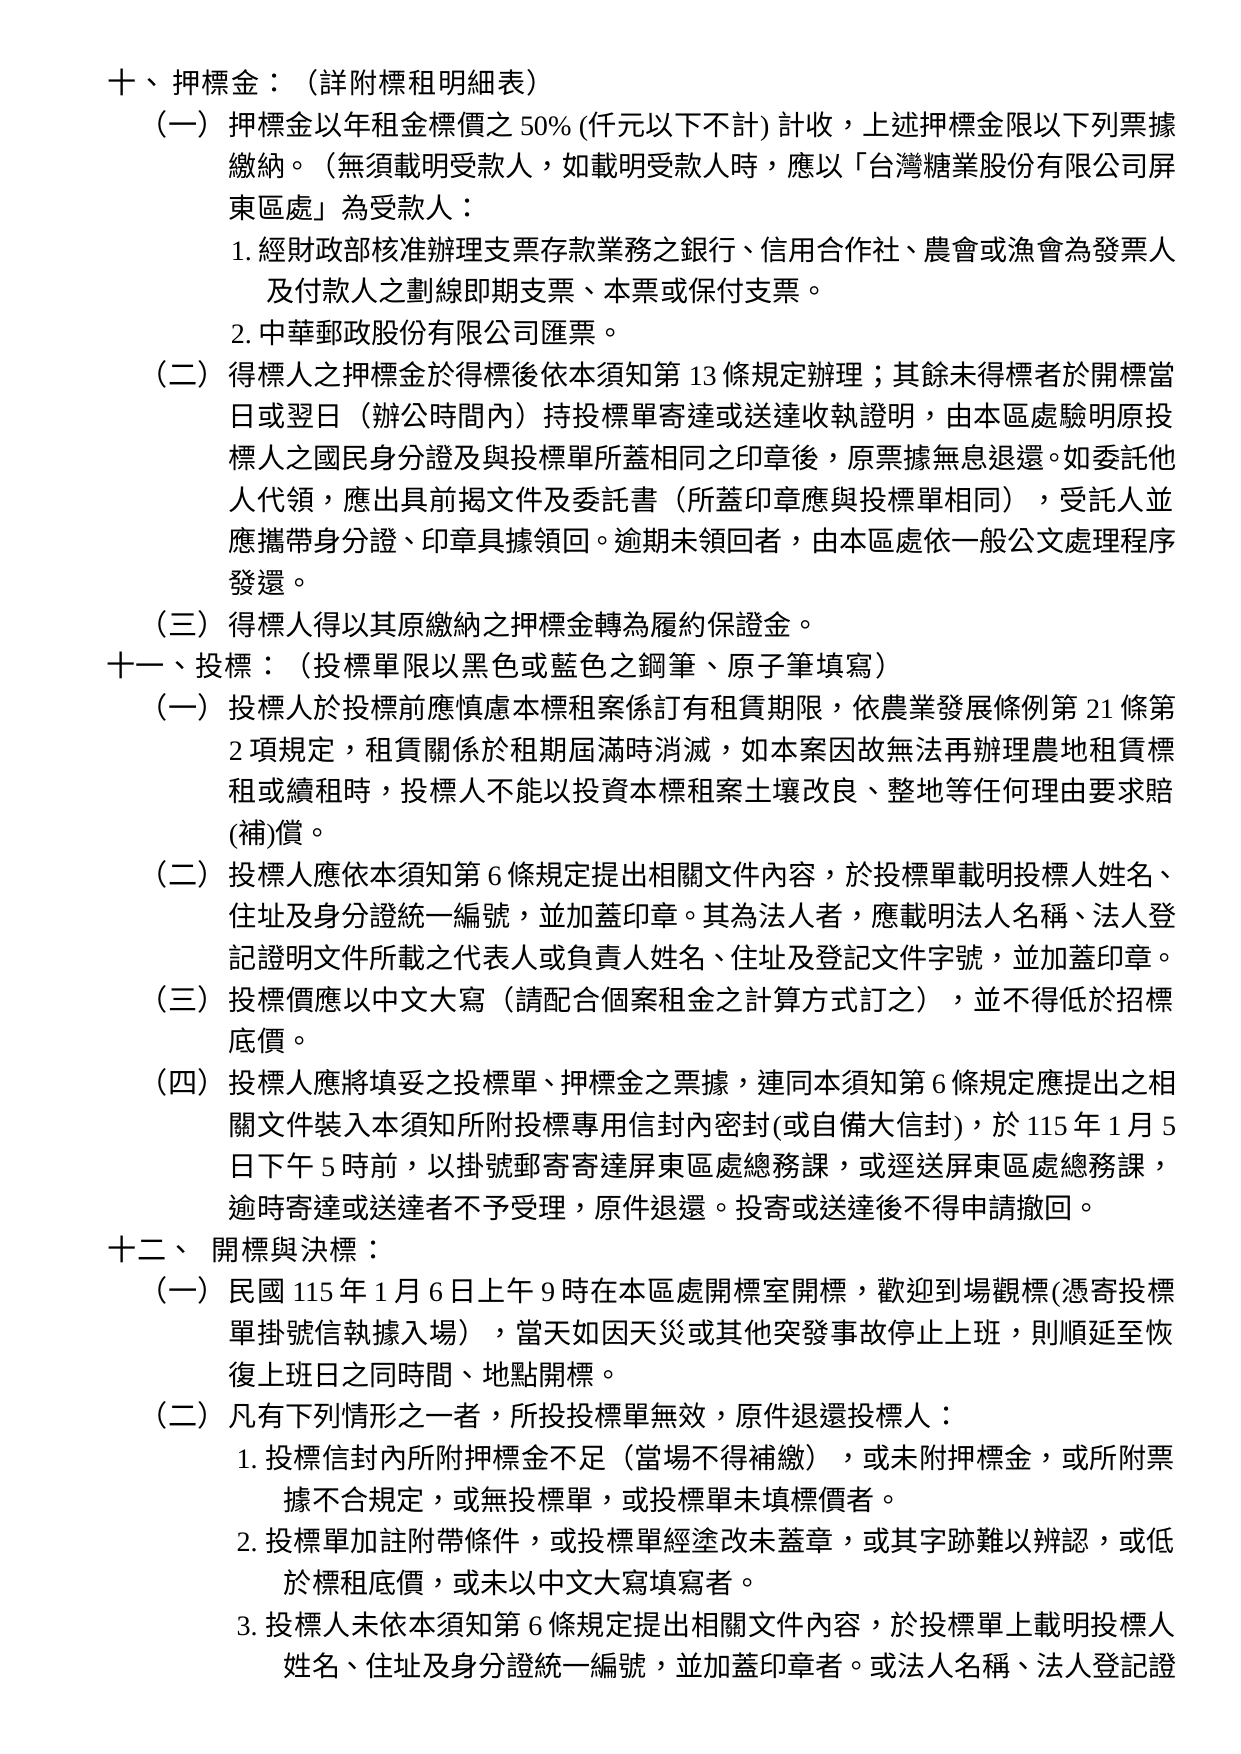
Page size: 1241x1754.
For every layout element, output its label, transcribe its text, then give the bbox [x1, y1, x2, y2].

list 凡有下列情形之一者，所投投標單無效，原件退還投標人： [138, 1393, 1176, 1435]
list 得標人之押標金於得標後依本須知第13條規定辦理；其餘未得標者於開標當日或翌日（辦公時間內）持投標單寄達或送達收執證明，由本區處驗明原投標人之國民身分證及與投標單所蓋相同之印章後，原票據無息退還。如委託他人代領，應出具前揭文件及委託書（所蓋印章應與投標單相同），受託人並應攜帶身分證、印章具據領回。逾期未領回者，由本區處依一般公文處理程序發還。 [138, 352, 1176, 602]
list 押標金以年租金標價之50% (仟元以下不計) 計收，上述押標金限以下列票據繳納。（無須載明受款人，如載明受款人時，應以「台灣糖業股份有限公司屏東區處」為受款人： [138, 102, 1176, 227]
list 民國115年1月6日上午9時在本區處開標室開標，歡迎到場觀標(憑寄投標單掛號信執據入場），當天如因天災或其他突發事故停止上班，則順延至恢復上班日之同時間、地點開標。 [138, 1268, 1176, 1393]
list 開標與決標： [108, 1227, 1176, 1268]
list 投標人應將填妥之投標單、押標金之票據，連同本須知第6條規定應提出之相關文件裝入本須知所附投標專用信封內密封(或自備大信封)，於115年1月5日下午5時前，以掛號郵寄寄達屏東區處總務課，或逕送屏東區處總務課，逾時寄達或送達者不予受理，原件退還。投寄或送達後不得申請撤回。 [138, 1060, 1176, 1227]
text 1. 經財政部核准辦理支票存款業務之銀行、信用合作社、農會或漁會為發票人及付款人之劃線即期支票、本票或保付支票。 [231, 227, 1176, 310]
list 投標人應依本須知第6條規定提出相關文件內容，於投標單載明投標人姓名、住址及身分證統一編號，並加蓋印章。其為法人者，應載明法人名稱、法人登記證明文件所載之代表人或負責人姓名、住址及登記文件字號，並加蓋印章。 [138, 852, 1176, 977]
text 2. 中華郵政股份有限公司匯票。 [231, 310, 1176, 352]
text 1. 投標信封內所附押標金不足（當場不得補繳），或未附押標金，或所附票據不合規定，或無投標單，或投標單未填標價者。 [236, 1435, 1176, 1518]
text 2. 投標單加註附帶條件，或投標單經塗改未蓋章，或其字跡難以辨認，或低於標租底價，或未以中文大寫填寫者。 [236, 1518, 1176, 1602]
list 押標金：（詳附標租明細表） [108, 60, 1176, 102]
list 投標人於投標前應慎慮本標租案係訂有租賃期限，依農業發展條例第21條第2項規定，租賃關係於租期屆滿時消滅，如本案因故無法再辦理農地租賃標租或續租時，投標人不能以投資本標租案土壤改良、整地等任何理由要求賠(補)償。 [138, 685, 1176, 852]
list 投標價應以中文大寫（請配合個案租金之計算方式訂之），並不得低於招標底價。 [138, 977, 1176, 1060]
text 3. 投標人未依本須知第6條規定提出相關文件內容，於投標單上載明投標人姓名、住址及身分證統一編號，並加蓋印章者。或法人名稱、法人登記證明文件所載之代表人或負責人姓名、住址及登記文件字號，並加蓋印章者。 [236, 1602, 1176, 1685]
list 投標：（投標單限以黑色或藍色之鋼筆、原子筆填寫） [106, 643, 1176, 685]
list 得標人得以其原繳納之押標金轉為履約保證金。 [138, 602, 1176, 643]
